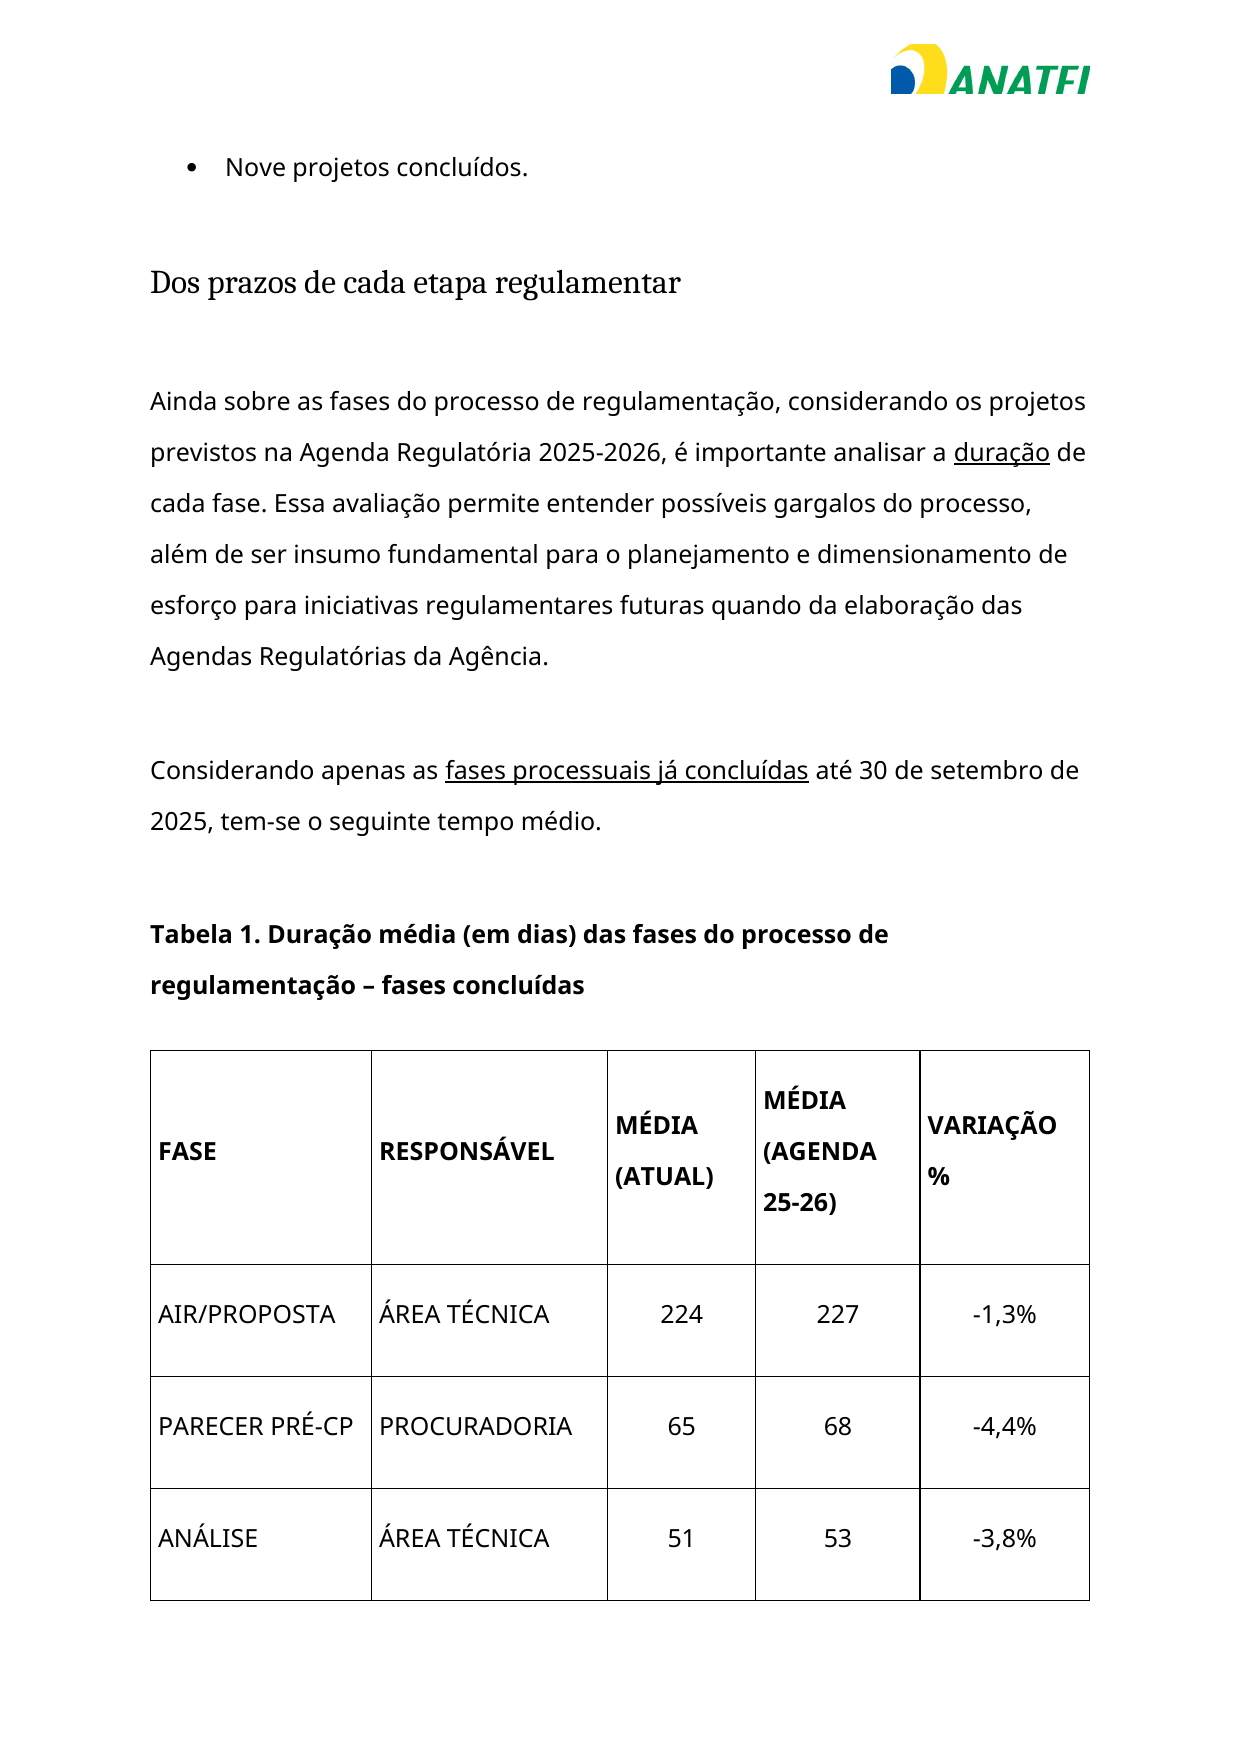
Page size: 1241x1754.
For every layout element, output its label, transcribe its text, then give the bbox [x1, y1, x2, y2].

table_header MÉDIA (AGENDA 25-26) [756, 1051, 919, 1264]
table_cell PROCURADORIA [372, 1377, 607, 1488]
text Ainda sobre as fases do processo de regulamentação, considerando os projetos previstos na Agenda Regulatória 2025-2026, é importante analisar a duração de cada fase. Essa avaliação permite entender possíveis gargalos do processo, além de ser insumo fundamental para o planejamento e dimensionamento de esforço para iniciativas regulamentares futuras quando da elaboração das Agendas Regulatórias da Agência. [150, 383, 1090, 673]
table_cell 65 [608, 1377, 755, 1488]
table_cell ÁREA TÉCNICA [372, 1265, 607, 1376]
text Tabela 1. Duração média (em dias) das fases do processo de regulamentação – fases concluídas [150, 917, 1090, 1002]
table_cell PARECER PRÉ-CP [151, 1377, 371, 1488]
table_cell ANÁLISE [151, 1489, 371, 1600]
text Considerando apenas as fases processuais já concluídas até 30 de setembro de 2025, tem-se o seguinte tempo médio. [150, 752, 1090, 837]
table_header RESPONSÁVEL [372, 1051, 607, 1264]
table_cell 227 [756, 1265, 919, 1376]
table_cell -1,3% [921, 1265, 1089, 1376]
table_cell -4,4% [921, 1377, 1089, 1488]
list Nove projetos concluídos. [187, 150, 1090, 184]
table_cell ÁREA TÉCNICA [372, 1489, 607, 1600]
table_cell 68 [756, 1377, 919, 1488]
table_cell 51 [608, 1489, 755, 1600]
subtitle Dos prazos de cada etapa regulamentar [150, 263, 1090, 302]
table_header MÉDIA (ATUAL) [608, 1051, 755, 1264]
table_cell AIR/PROPOSTA [151, 1265, 371, 1376]
table_cell 53 [756, 1489, 919, 1600]
table_cell -3,8% [921, 1489, 1089, 1600]
table_header VARIAÇÃO % [921, 1051, 1089, 1264]
table_cell 224 [608, 1265, 755, 1376]
table_header FASE [151, 1051, 371, 1264]
